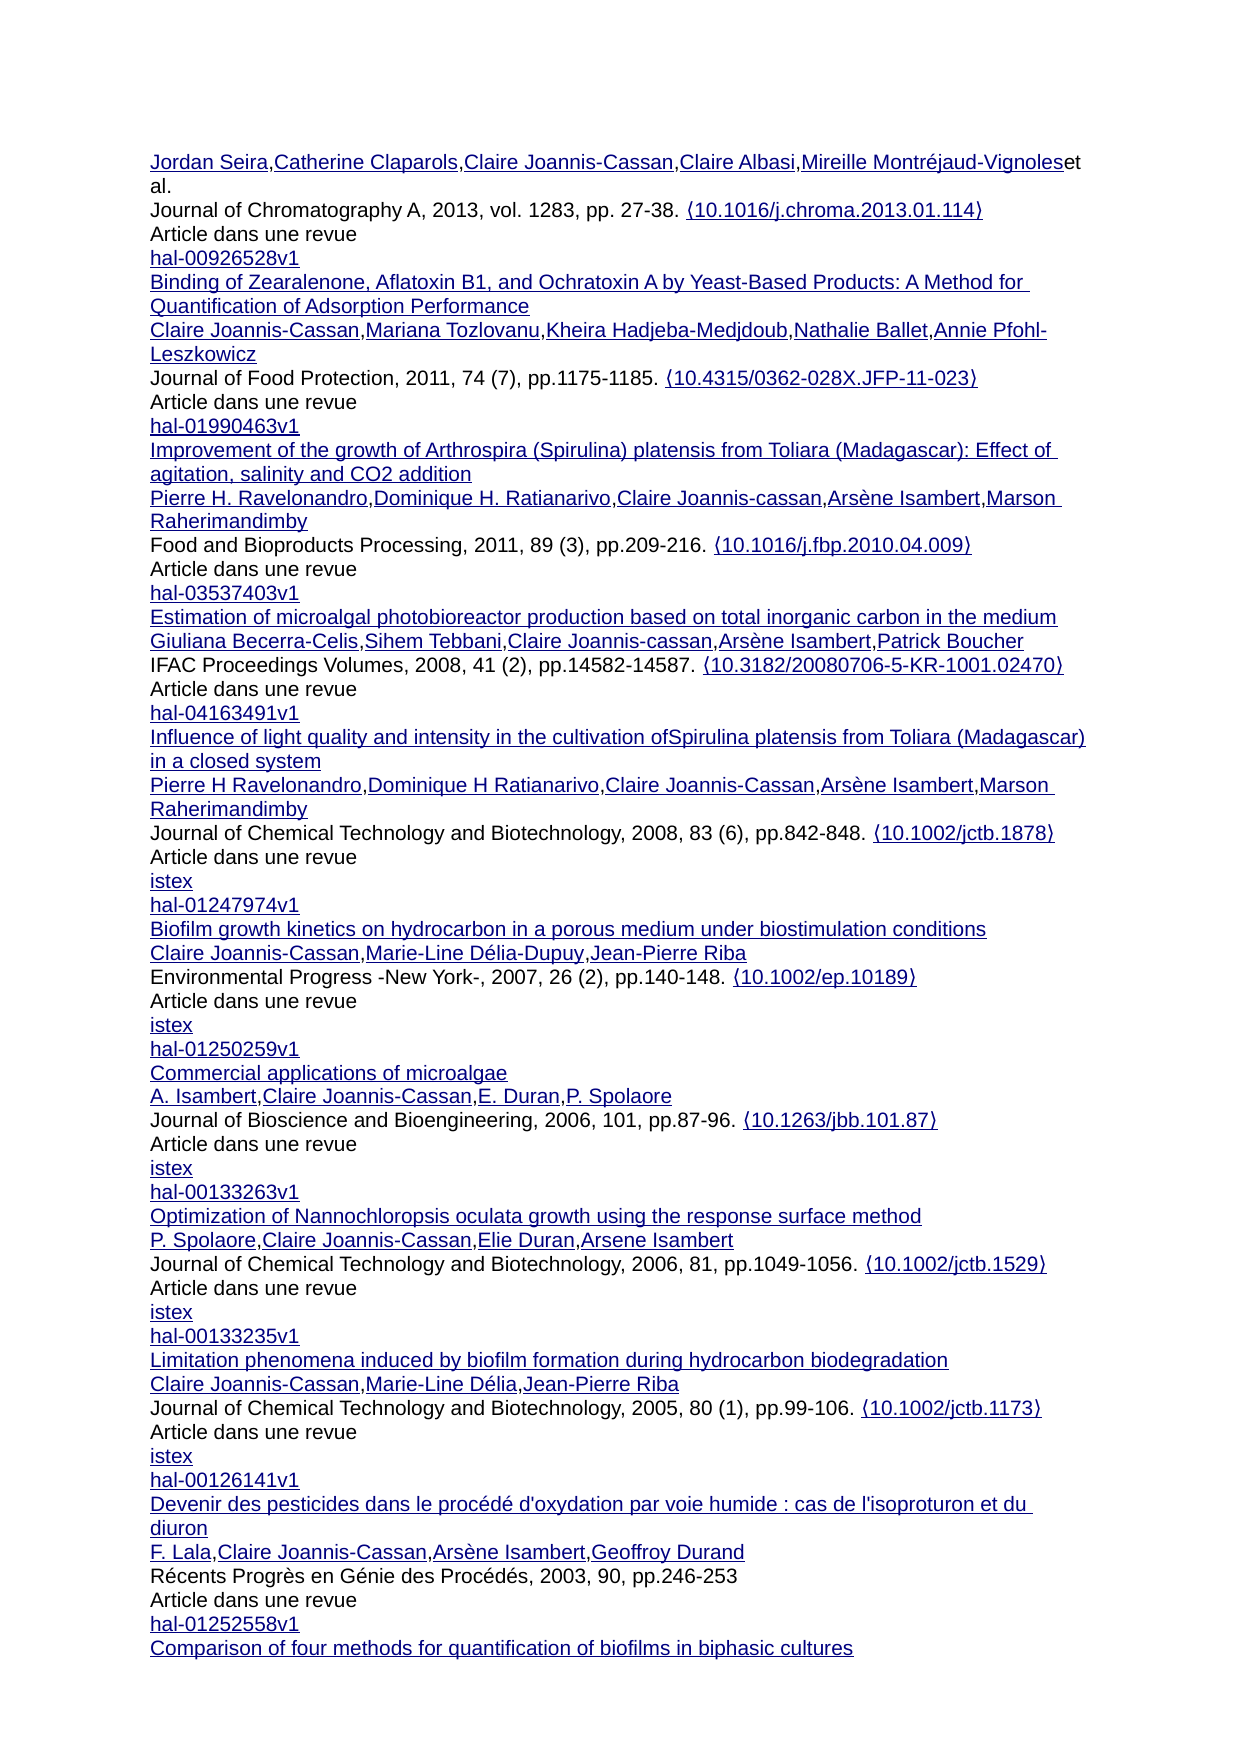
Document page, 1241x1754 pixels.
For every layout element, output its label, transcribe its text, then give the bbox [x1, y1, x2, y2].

table_cell Estimation of microalgal photobioreactor production based on total inorganic carbon in the medium Giuliana Becerra-Celis,Sihem Tebbani,Claire Joannis‐cassan,Arsène Isambert,Patrick Boucher IFAC Proceedings Volumes, 2008, 41 (2), pp.14582-14587. ⟨10.3182/20080706-5-KR-1001.02470⟩ Article dans une revue hal-04163491v1 [150, 605, 1090, 725]
table_cell Influence of light quality and intensity in the cultivation ofSpirulina platensis from Toliara (Madagascar) in a closed system Pierre H Ravelonandro,Dominique H Ratianarivo,Claire Joannis-Cassan,Arsène Isambert,Marson Raherimandimby Journal of Chemical Technology and Biotechnology, 2008, 83 (6), pp.842-848. ⟨10.1002/jctb.1878⟩ Article dans une revue istex hal-01247974v1 [150, 725, 1090, 917]
table_cell Limitation phenomena induced by biofilm formation during hydrocarbon biodegradation Claire Joannis-Cassan,Marie-Line Délia,Jean-Pierre Riba Journal of Chemical Technology and Biotechnology, 2005, 80 (1), pp.99-106. ⟨10.1002/jctb.1173⟩ Article dans une revue istex hal-00126141v1 [150, 1348, 1090, 1492]
table_cell Improvement of the growth of Arthrospira (Spirulina) platensis from Toliara (Madagascar): Effect of agitation, salinity and CO2 addition Pierre H. Ravelonandro,Dominique H. Ratianarivo,Claire Joannis‐cassan,Arsène Isambert,Marson Raherimandimby Food and Bioproducts Processing, 2011, 89 (3), pp.209-216. ⟨10.1016/j.fbp.2010.04.009⟩ Article dans une revue hal-03537403v1 [150, 438, 1090, 605]
table_cell Binding of Zearalenone, Aflatoxin B1, and Ochratoxin A by Yeast-Based Products: A Method for Quantification of Adsorption Performance Claire Joannis-Cassan,Mariana Tozlovanu,Kheira Hadjeba-Medjdoub,Nathalie Ballet,Annie Pfohl-Leszkowicz Journal of Food Protection, 2011, 74 (7), pp.1175-1185. ⟨10.4315/0362-028X.JFP-11-023⟩ Article dans une revue hal-01990463v1 [150, 270, 1090, 437]
table_cell Comparison of four methods for quantification of biofilms in biphasic cultures [150, 1635, 1090, 1659]
table_cell Commercial applications of microalgae A. Isambert,Claire Joannis-Cassan,E. Duran,P. Spolaore Journal of Bioscience and Bioengineering, 2006, 101, pp.87-96. ⟨10.1263/jbb.101.87⟩ Article dans une revue istex hal-00133263v1 [150, 1060, 1090, 1204]
table_cell Jordan Seira,Catherine Claparols,Claire Joannis-Cassan,Claire Albasi,Mireille Montréjaud-Vignoleset al. Journal of Chromatography A, 2013, vol. 1283, pp. 27-38. ⟨10.1016/j.chroma.2013.01.114⟩ Article dans une revue hal-00926528v1 [150, 150, 1090, 270]
table_cell Optimization of Nannochloropsis oculata growth using the response surface method P. Spolaore,Claire Joannis-Cassan,Elie Duran,Arsene Isambert Journal of Chemical Technology and Biotechnology, 2006, 81, pp.1049-1056. ⟨10.1002/jctb.1529⟩ Article dans une revue istex hal-00133235v1 [150, 1204, 1090, 1348]
table_cell Biofilm growth kinetics on hydrocarbon in a porous medium under biostimulation conditions Claire Joannis-Cassan,Marie-Line Délia-Dupuy,Jean-Pierre Riba Environmental Progress -New York-, 2007, 26 (2), pp.140-148. ⟨10.1002/ep.10189⟩ Article dans une revue istex hal-01250259v1 [150, 917, 1090, 1060]
table_cell Devenir des pesticides dans le procédé d'oxydation par voie humide : cas de l'isoproturon et du diuron F. Lala,Claire Joannis-Cassan,Arsène Isambert,Geoffroy Durand Récents Progrès en Génie des Procédés, 2003, 90, pp.246-253 Article dans une revue hal-01252558v1 [150, 1492, 1090, 1635]
